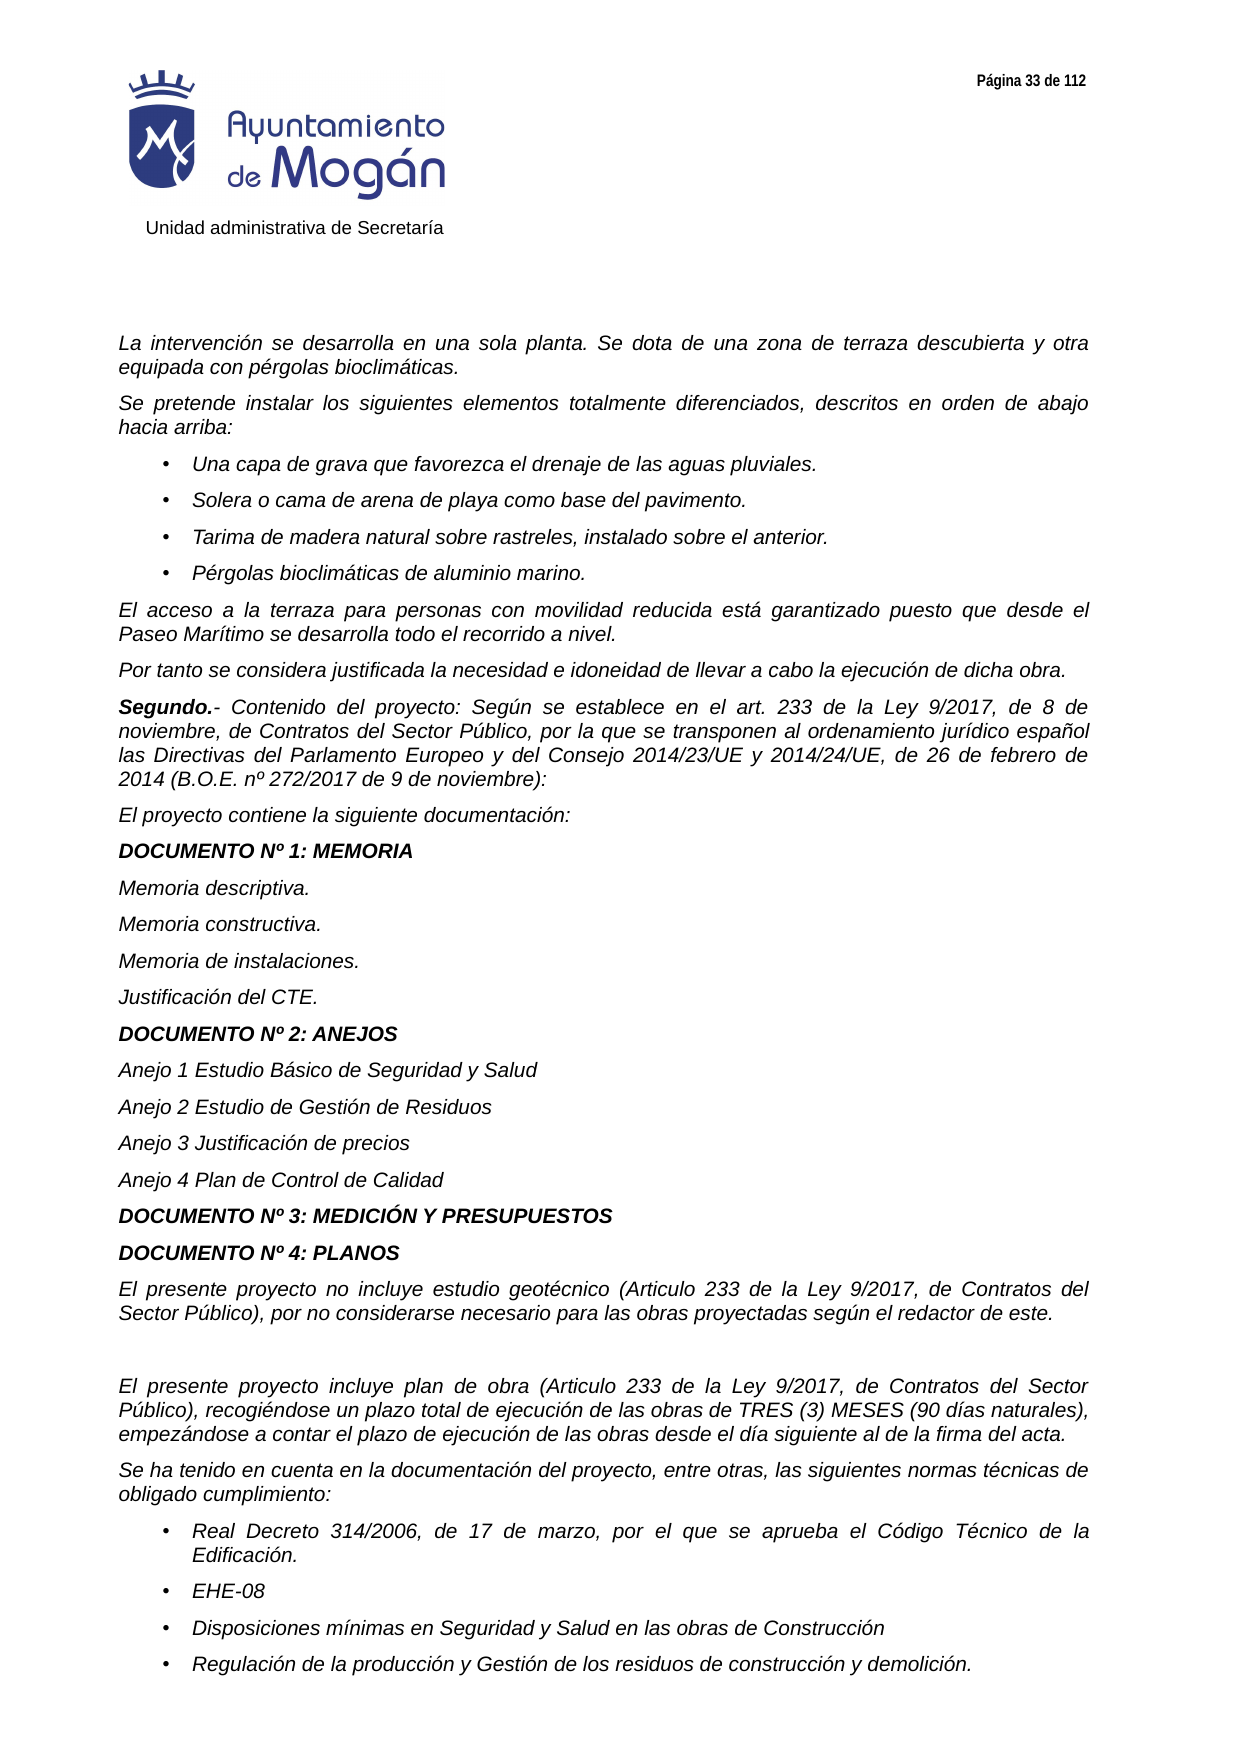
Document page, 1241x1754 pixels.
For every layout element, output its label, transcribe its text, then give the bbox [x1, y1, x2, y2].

picture [128, 70, 445, 206]
text Se ha tenido en cuenta en la documentación del proyecto, entre otras, las siguientes normas técnicas de obligado cumplimiento: [118, 1458, 1092, 1506]
text El presente proyecto incluye plan de obra (Articulo 233 de la Ley 9/2017, de Contratos del Sector Público), recogiéndose un plazo total de ejecución de las obras de TRES (3) MESES (90 días naturales), empezándose a contar el plazo de ejecución de las obras desde el día siguiente al de la firma del acta. [118, 1374, 1092, 1446]
text La intervención se desarrolla en una sola planta. Se dota de una zona de terraza descubierta y otra equipada con pérgolas bioclimáticas. [118, 331, 1092, 378]
list Regulación de la producción y Gestión de los residuos de construcción y demolición. [162, 1652, 1092, 1676]
list Una capa de grava que favorezca el drenaje de las aguas pluviales. [162, 451, 1092, 475]
text Segundo.- Contenido del proyecto: Según se establece en el art. 233 de la Ley 9/2017, de 8 de noviembre, de Contratos del Sector Público, por la que se transponen al ordenamiento jurídico español las Directivas del Parlamento Europeo y del Consejo 2014/23/UE y 2014/24/UE, de 26 de febrero de 2014 (B.O.E. nº 272/2017 de 9 de noviembre): [118, 694, 1092, 790]
text El proyecto contiene la siguiente documentación: [118, 803, 1092, 827]
list Tarima de madera natural sobre rastreles, instalado sobre el anterior. [162, 524, 1092, 548]
list Solera o cama de arena de playa como base del pavimento. [162, 488, 1092, 512]
text Se pretende instalar los siguientes elementos totalmente diferenciados, descritos en orden de abajo hacia arriba: [118, 391, 1092, 439]
text Memoria de instalaciones. [118, 949, 1092, 973]
text El presente proyecto no incluye estudio geotécnico (Articulo 233 de la Ley 9/2017, de Contratos del Sector Público), por no considerarse necesario para las obras proyectadas según el redactor de este. [118, 1277, 1092, 1325]
text Memoria descriptiva. [118, 876, 1092, 900]
text El acceso a la terraza para personas con movilidad reducida está garantizado puesto que desde el Paseo Marítimo se desarrolla todo el recorrido a nivel. [118, 598, 1092, 646]
text DOCUMENTO Nº 2: ANEJOS [118, 1022, 1092, 1046]
text DOCUMENTO Nº 1: MEMORIA [118, 839, 1092, 863]
text DOCUMENTO Nº 3: MEDICIÓN Y PRESUPUESTOS [118, 1204, 1092, 1228]
text Anejo 3 Justificación de precios [118, 1131, 1092, 1155]
list Disposiciones mínimas en Seguridad y Salud en las obras de Construcción [162, 1616, 1092, 1639]
text Anejo 1 Estudio Básico de Seguridad y Salud [118, 1058, 1092, 1082]
list Real Decreto 314/2006, de 17 de marzo, por el que se aprueba el Código Técnico de la Edificación. [162, 1518, 1092, 1566]
list EHE-08 [162, 1579, 1092, 1603]
list Pérgolas bioclimáticas de aluminio marino. [162, 561, 1092, 585]
text Por tanto se considera justificada la necesidad e idoneidad de llevar a cabo la ejecución de dicha obra. [118, 658, 1092, 682]
text Memoria constructiva. [118, 912, 1092, 936]
text Justificación del CTE. [118, 985, 1092, 1009]
text Anejo 4 Plan de Control de Calidad [118, 1167, 1092, 1191]
text Anejo 2 Estudio de Gestión de Residuos [118, 1094, 1092, 1118]
text DOCUMENTO Nº 4: PLANOS [118, 1240, 1092, 1264]
